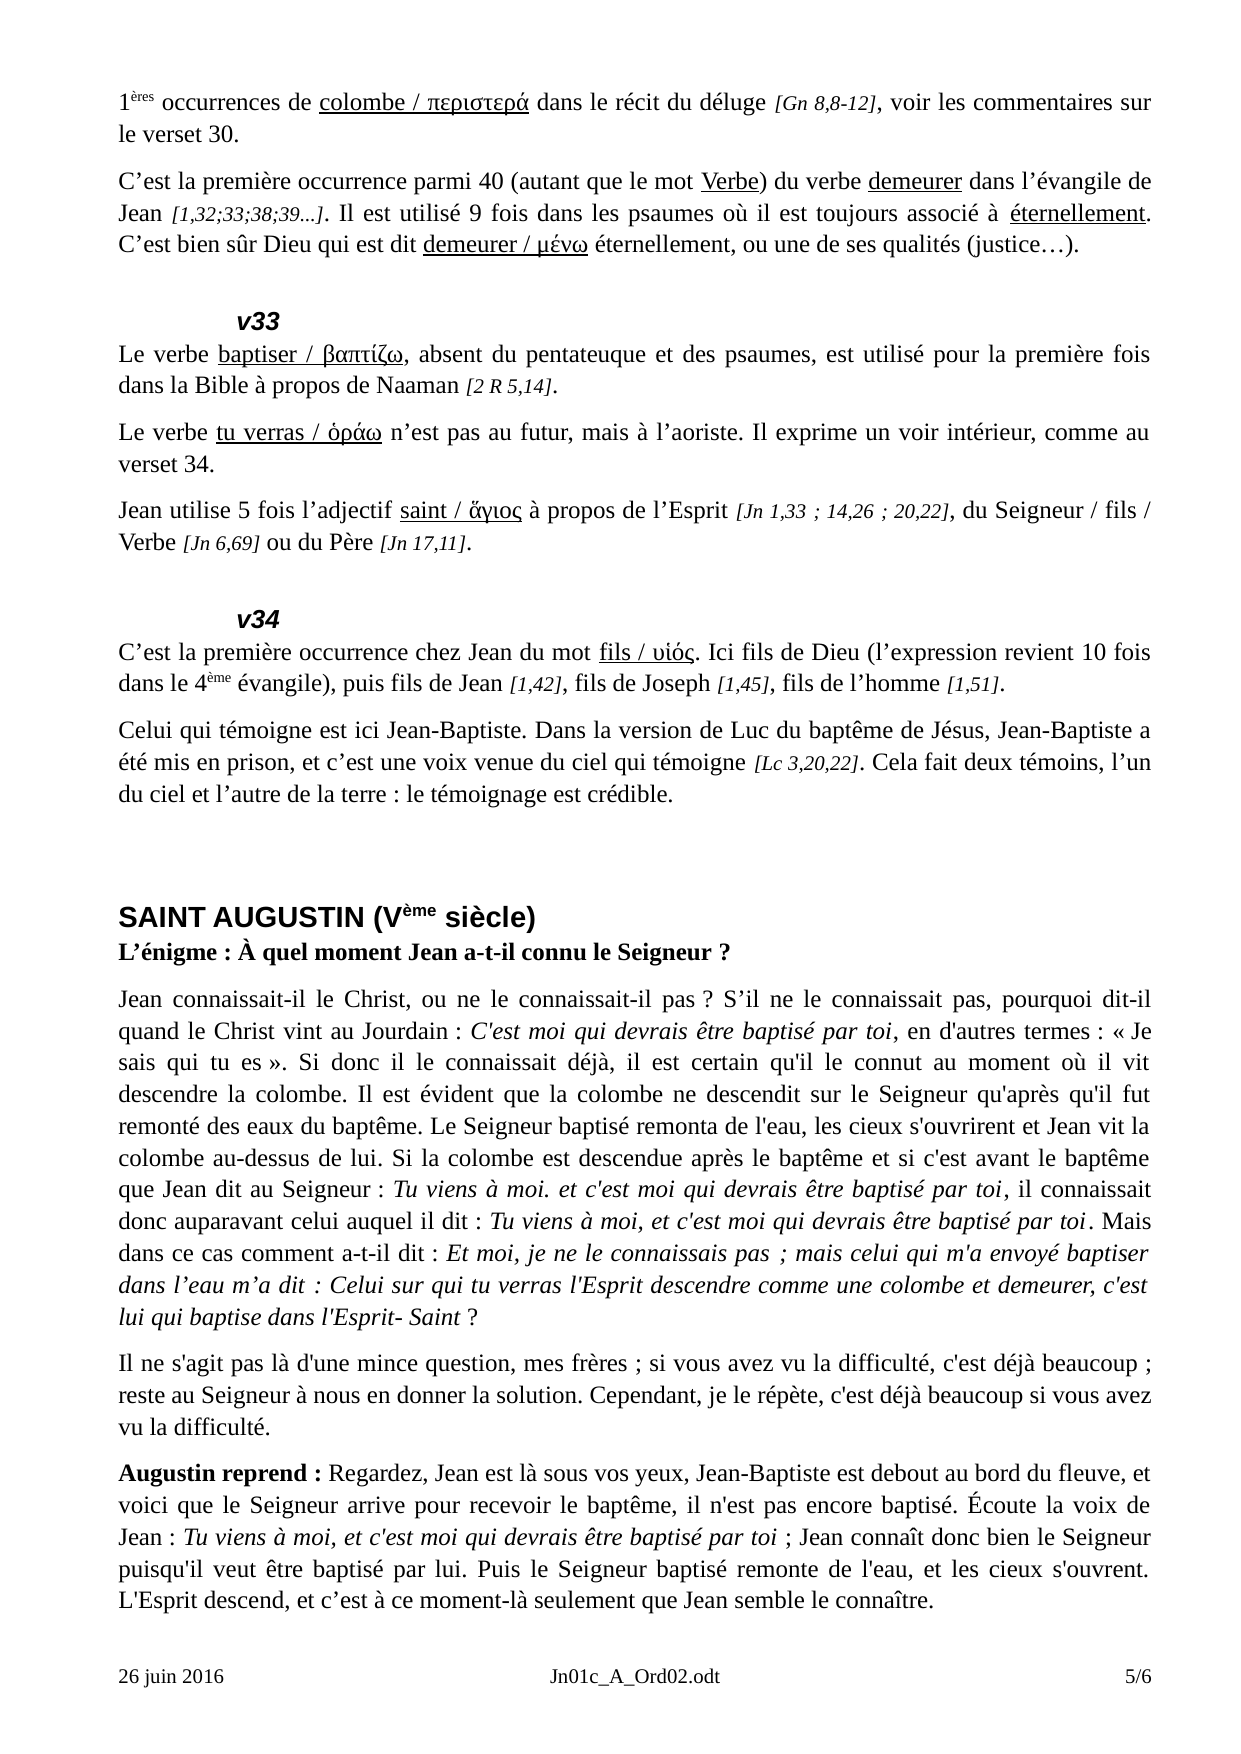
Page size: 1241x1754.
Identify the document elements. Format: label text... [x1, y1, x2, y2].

text Il ne s'agit pas là d'une mince question, mes frères ; si vous avez vu la difficulté, c'est déjà beaucoup ; reste au Seigneur à nous en donner la solution. Cependant, je le répète, c'est déjà beaucoup si vous avez vu la difficulté. [118, 1349, 1152, 1441]
text 1ères occurrences de colombe / περιστερά dans le récit du déluge [Gn 8,8-12], voir les commentaires sur le verset 30. [118, 88, 1152, 148]
text C’est la première occurrence chez Jean du mot fils / υἱός. Ici fils de Dieu (l’expression revient 10 fois dans le 4ème évangile), puis fils de Jean [1,42], fils de Joseph [1,45], fils de l’homme [1,51]. [118, 638, 1152, 697]
subtitle v34 [236, 604, 1152, 633]
text Celui qui témoigne est ici Jean-Baptiste. Dans la version de Luc du baptême de Jésus, Jean-Baptiste a été mis en prison, et c’est une voix venue du ciel qui témoigne [Lc 3,20,22]. Cela fait deux témoins, l’un du ciel et l’autre de la terre : le témoignage est crédible. [118, 716, 1152, 807]
text Jean utilise 5 fois l’adjectif saint / ἅγιος à propos de l’Esprit [Jn 1,33 ; 14,26 ; 20,22], du Seigneur / fils / Verbe [Jn 6,69] ou du Père [Jn 17,11]. [118, 497, 1152, 556]
text Jean connaissait-il le Christ, ou ne le connaissait-il pas ? S’il ne le connaissait pas, pourquoi dit-il quand le Christ vint au Jourdain : C'est moi qui devrais être baptisé par toi, en d'autres termes : « Je sais qui tu es ». Si donc il le connaissait déjà, il est certain qu'il le connut au moment où il vit descendre la colombe. Il est évident que la colombe ne descendit sur le Seigneur qu'après qu'il fut remonté des eaux du baptême. Le Seigneur baptisé remonta de l'eau, les cieux s'ouvrirent et Jean vit la colombe au-dessus de lui. Si la colombe est descendue après le baptême et si c'est avant le baptême que Jean dit au Seigneur : Tu viens à moi. et c'est moi qui devrais être baptisé par toi, il connaissait donc auparavant celui auquel il dit : Tu viens à moi, et c'est moi qui devrais être baptisé par toi. Mais dans ce cas comment a-t-il dit : Et moi, je ne le connaissais pas ; mais celui qui m'a envoyé baptiser dans l’eau m’a dit : Celui sur qui tu verras l'Esprit descendre comme une colombe et demeurer, c'est lui qui baptise dans l'Esprit- Saint ? [118, 985, 1152, 1330]
text L’énigme : À quel moment Jean a-t-il connu le Seigneur ? [118, 938, 1152, 966]
subtitle SAINT AUGUSTIN (Vème siècle) [118, 901, 1152, 933]
text Augustin reprend : Regardez, Jean est là sous vos yeux, Jean-Baptiste est debout au bord du fleuve, et voici que le Seigneur arrive pour recevoir le baptême, il n'est pas encore baptisé. Écoute la voix de Jean : Tu viens à moi, et c'est moi qui devrais être baptisé par toi ; Jean connaît donc bien le Seigneur puisqu'il veut être baptisé par lui. Puis le Seigneur baptisé remonte de l'eau, et les cieux s'ouvrent. L'Esprit descend, et c’est à ce moment-là seulement que Jean semble le connaître. [118, 1459, 1152, 1614]
text Le verbe baptiser / βαπτίζω, absent du pentateuque et des psaumes, est utilisé pour la première fois dans la Bible à propos de Naaman [2 R 5,14]. [118, 340, 1152, 399]
text C’est la première occurrence parmi 40 (autant que le mot Verbe) du verbe demeurer dans l’évangile de Jean [1,32;33;38;39...]. Il est utilisé 9 fois dans les psaumes où il est toujours associé à éternellement. C’est bien sûr Dieu qui est dit demeurer / μένω éternellement, ou une de ses qualités (justice…). [118, 167, 1152, 258]
text Le verbe tu verras / ὁράω n’est pas au futur, mais à l’aoriste. Il exprime un voir intérieur, comme au verset 34. [118, 418, 1152, 478]
subtitle v33 [236, 307, 1152, 336]
